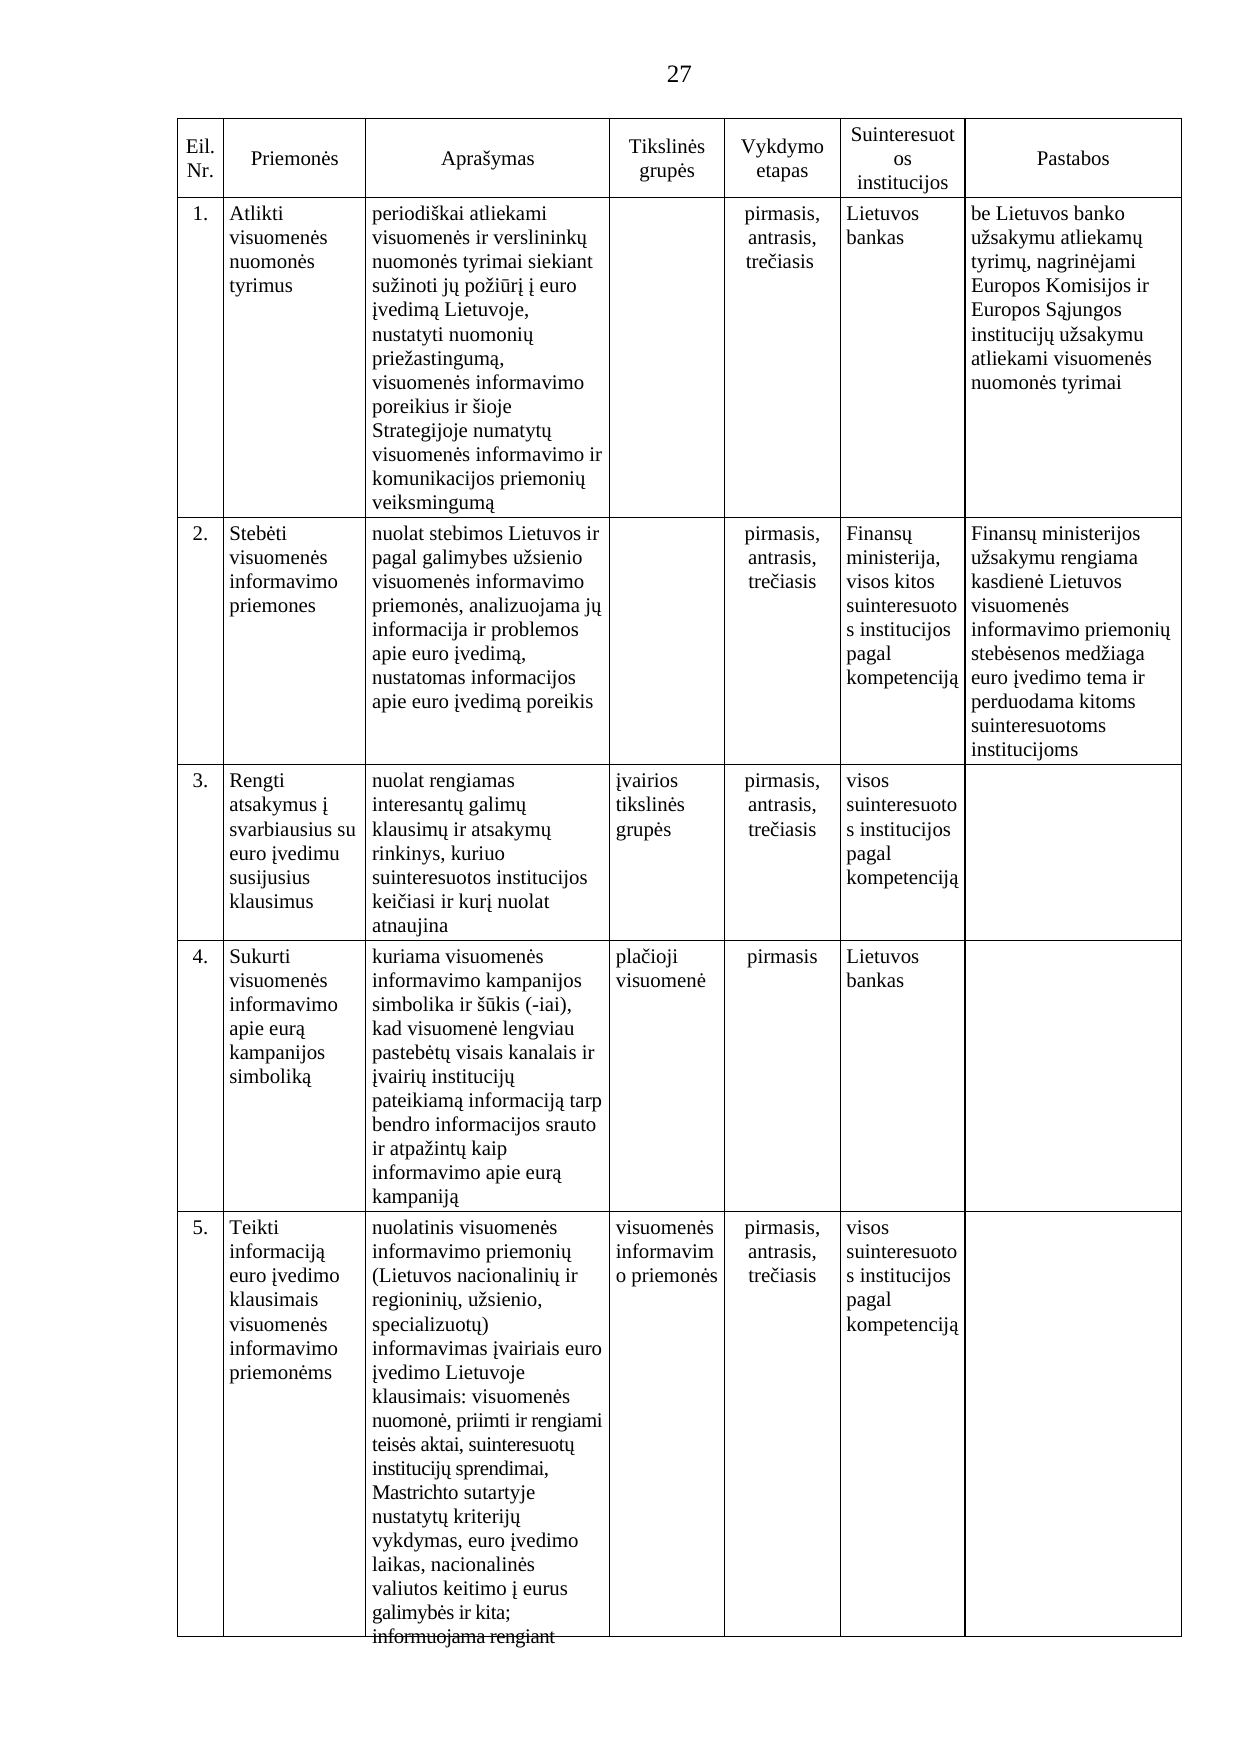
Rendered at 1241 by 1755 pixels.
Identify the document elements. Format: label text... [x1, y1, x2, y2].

table_cell [610, 198, 724, 517]
table_cell visos suinteresuotos institucijos pagal kompetenciją [841, 765, 964, 940]
table_cell įvairios tikslinės grupės [610, 765, 724, 940]
table_cell pirmasis [725, 941, 840, 1211]
table_cell [966, 765, 1181, 940]
table_cell Finansų ministerijos užsakymu rengiama kasdienė Lietuvos visuomenės informavimo priemonių stebėsenos medžiaga euro įvedimo tema ir perduodama kitoms suinteresuotoms institucijoms [966, 518, 1181, 764]
table_header Priemonės [224, 119, 365, 197]
table_cell Rengti atsakymus į svarbiausius su euro įvedimu susijusius klausimus [224, 765, 365, 940]
table_cell plačioji visuomenė [610, 941, 724, 1211]
table_cell Teikti informaciją euro įvedimo klausimais visuomenės informavimo priemonėms [224, 1212, 365, 1636]
table_cell 3. [178, 765, 223, 940]
table_cell periodiškai atliekami visuomenės ir verslininkų nuomonės tyrimai siekiant sužinoti jų požiūrį į euro įvedimą Lietuvoje, nustatyti nuomonių priežastingumą, visuomenės informavimo poreikius ir šioje Strategijoje numatytų visuomenės informavimo ir komunikacijos priemonių veiksmingumą [366, 198, 609, 517]
table_cell pirmasis, antrasis, trečiasis [725, 765, 840, 940]
table_header Vykdymo etapas [725, 119, 840, 197]
table_cell pirmasis, antrasis, trečiasis [725, 1212, 840, 1636]
table_cell pirmasis, antrasis, trečiasis [725, 518, 840, 764]
table_cell nuolatinis visuomenės informavimo priemonių (Lietuvos nacionalinių ir regioninių, užsienio, specializuotų) informavimas įvairiais euro įvedimo Lietuvoje klausimais: visuomenės nuomonė, priimti ir rengiami teisės aktai, suinteresuotų institucijų sprendimai, Mastrichto sutartyje nustatytų kriterijų vykdymas, euro įvedimo laikas, nacionalinės valiutos keitimo į eurus galimybės ir kita; informuojama rengiant pranešimus, suinteresuotų institucijų vadovų ir specialistų interviu, spaudos konferencijas, pristatymus, atitinkamą informaciją pateikiant interneto svetainėje, rengiant visuomenės informavimo priemonių atstovų keliones į euro zonos valstybes [366, 1212, 609, 1636]
table_cell be Lietuvos banko užsakymu atliekamų tyrimų, nagrinėjami Europos Komisijos ir Europos Sąjungos institucijų užsakymu atliekami visuomenės nuomonės tyrimai [966, 198, 1181, 517]
table_cell visos suinteresuotos institucijos pagal kompetenciją [841, 1212, 964, 1636]
table_cell kuriama visuomenės informavimo kampanijos simbolika ir šūkis (-iai), kad visuomenė lengviau pastebėtų visais kanalais ir įvairių institucijų pateikiamą informaciją tarp bendro informacijos srauto ir atpažintų kaip informavimo apie eurą kampaniją [366, 941, 609, 1211]
table_header Tikslinės grupės [610, 119, 724, 197]
table_cell 5. [178, 1212, 223, 1636]
table_cell Lietuvos bankas [841, 198, 964, 517]
table_cell [966, 941, 1181, 1211]
table_cell Stebėti visuomenės informavimo priemones [224, 518, 365, 764]
table_header Eil. Nr. [178, 119, 223, 197]
table_cell pirmasis, antrasis, trečiasis [725, 198, 840, 517]
table_cell Atlikti visuomenės nuomonės tyrimus [224, 198, 365, 517]
table_header Aprašymas [366, 119, 609, 197]
table_cell nuolat rengiamas interesantų galimų klausimų ir atsakymų rinkinys, kuriuo suinteresuotos institucijos keičiasi ir kurį nuolat atnaujina [366, 765, 609, 940]
table_cell 4. [178, 941, 223, 1211]
table_cell 1. [178, 198, 223, 517]
table_header Pastabos [966, 119, 1181, 197]
table_cell Finansų ministerija, visos kitos suinteresuotos institucijos pagal kompetenciją [841, 518, 964, 764]
table_cell visuomenės informavimo priemonės [610, 1212, 724, 1636]
table_header Suinteresuotos institucijos [841, 119, 964, 197]
table_cell Sukurti visuomenės informavimo apie eurą kampanijos simboliką [224, 941, 365, 1211]
table_cell Lietuvos bankas [841, 941, 964, 1211]
table_cell 2. [178, 518, 223, 764]
table_cell nuolat stebimos Lietuvos ir pagal galimybes užsienio visuomenės informavimo priemonės, analizuojama jų informacija ir problemos apie euro įvedimą, nustatomas informacijos apie euro įvedimą poreikis [366, 518, 609, 764]
table_cell [610, 518, 724, 764]
table_cell [966, 1212, 1181, 1636]
